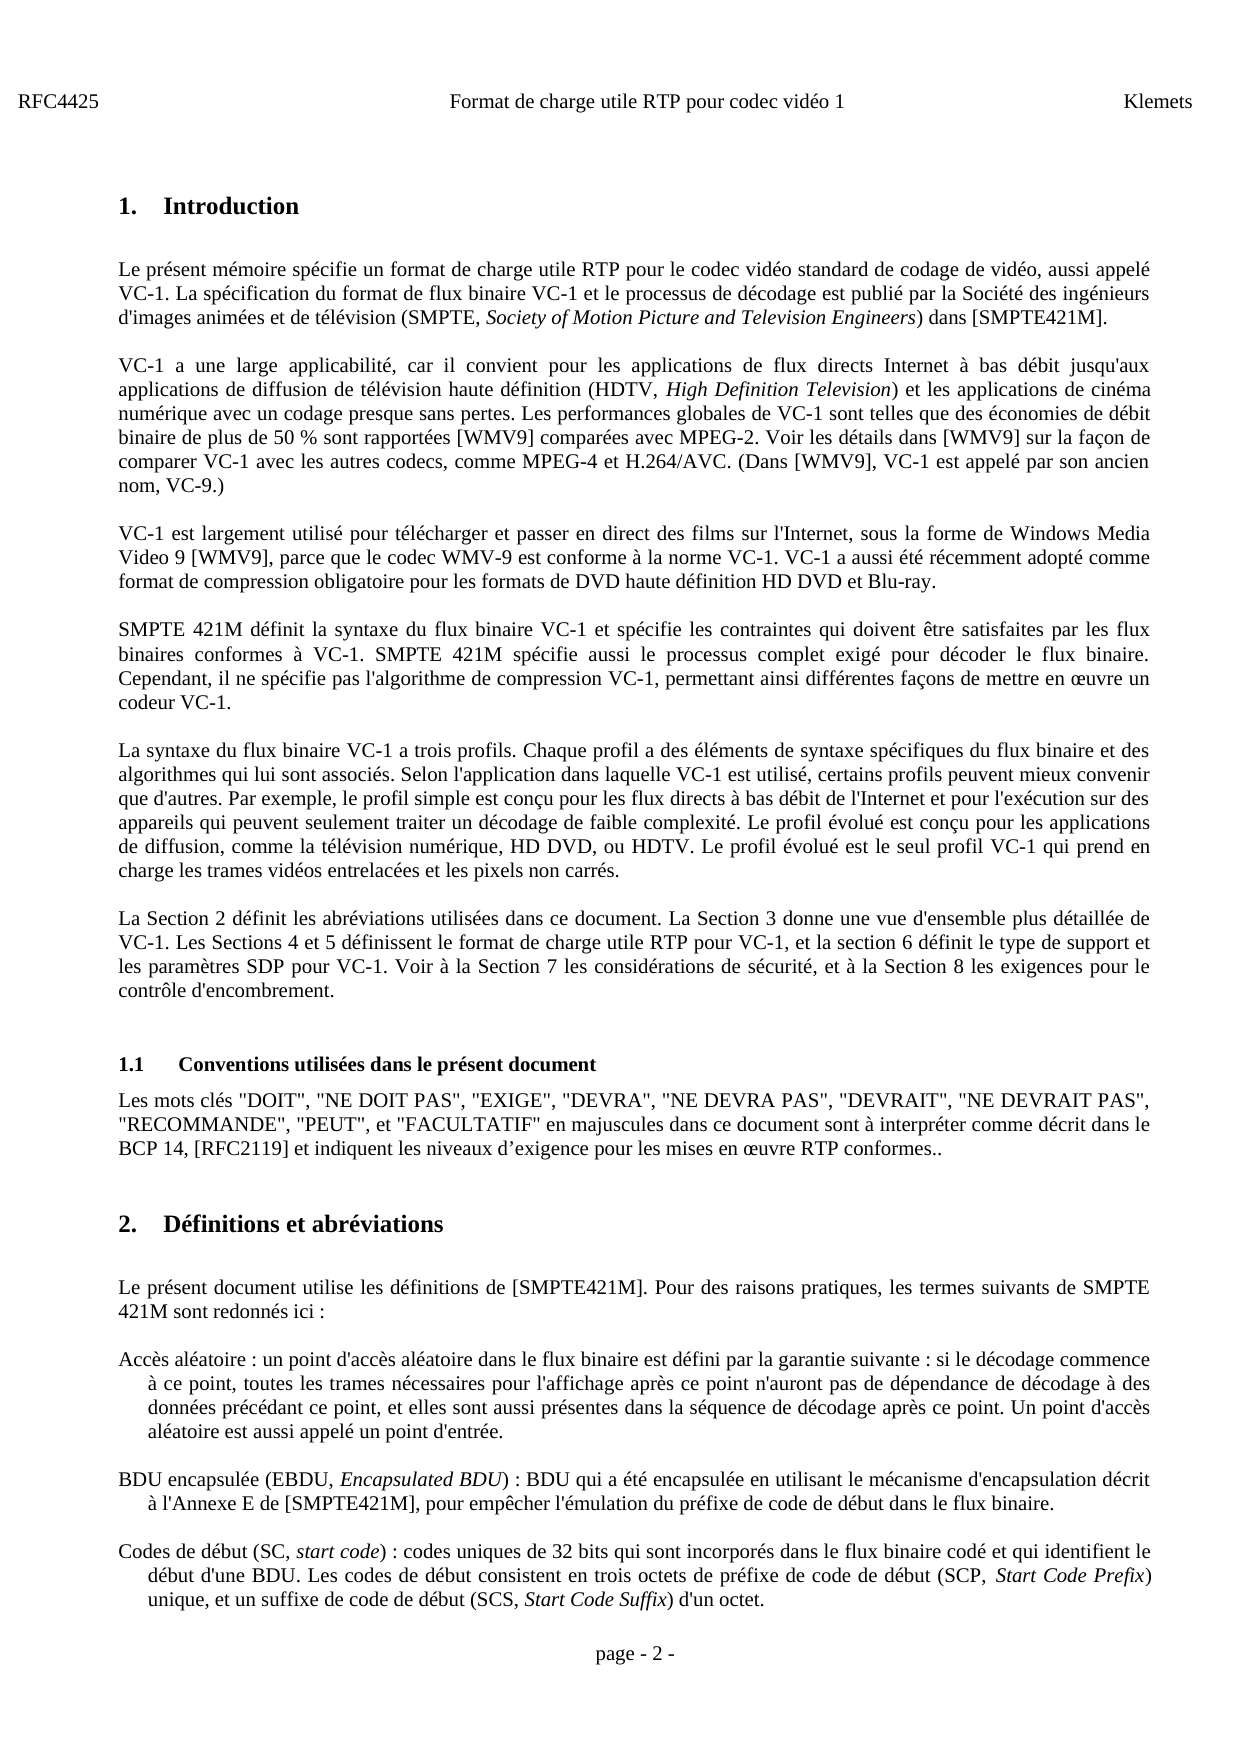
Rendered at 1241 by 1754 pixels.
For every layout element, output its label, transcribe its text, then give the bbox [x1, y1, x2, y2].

subtitle 1. Introduction [118, 191, 1152, 220]
text VC-1 a une large applicabilité, car il convient pour les applications de flux directs Internet à bas débit jusqu'aux applications de diffusion de télévision haute définition (HDTV, High Definition Television) et les applications de cinéma numérique avec un codage presque sans pertes. Les performances globales de VC-1 sont telles que des économies de débit binaire de plus de 50 % sont rapportées [WMV9] comparées avec MPEG-2. Voir les détails dans [WMV9] sur la façon de comparer VC-1 avec les autres codecs, comme MPEG-4 et H.264/AVC. (Dans [WMV9], VC-1 est appelé par son ancien nom, VC-9.) [118, 353, 1152, 497]
text La Section 2 définit les abréviations utilisées dans ce document. La Section 3 donne une vue d'ensemble plus détaillée de VC-1. Les Sections 4 et 5 définissent le format de charge utile RTP pour VC-1, et la section 6 définit le type de support et les paramètres SDP pour VC-1. Voir à la Section 7 les considérations de sécurité, et à la Section 8 les exigences pour le contrôle d'encombrement. [118, 906, 1152, 1002]
subtitle 1.1 Conventions utilisées dans le présent document [118, 1051, 1152, 1076]
subtitle 2. Définitions et abréviations [118, 1209, 1152, 1238]
text Accès aléatoire : un point d'accès aléatoire dans le flux binaire est défini par la garantie suivante : si le décodage commence à ce point, toutes les trames nécessaires pour l'affichage après ce point n'auront pas de dépendance de décodage à des données précédant ce point, et elles sont aussi présentes dans la séquence de décodage après ce point. Un point d'accès aléatoire est aussi appelé un point d'entrée. [118, 1347, 1152, 1443]
text Les mots clés "DOIT", "NE DOIT PAS", "EXIGE", "DEVRA", "NE DEVRA PAS", "DEVRAIT", "NE DEVRAIT PAS", "RECOMMANDE", "PEUT", et "FACULTATIF" en majuscules dans ce document sont à interpréter comme décrit dans le BCP 14, [RFC2119] et indiquent les niveaux d’exigence pour les mises en œuvre RTP conformes.. [118, 1088, 1152, 1160]
text Le présent mémoire spécifie un format de charge utile RTP pour le codec vidéo standard de codage de vidéo, aussi appelé VC-1. La spécification du format de flux binaire VC-1 et le processus de décodage est publié par la Société des ingénieurs d'images animées et de télévision (SMPTE, Society of Motion Picture and Television Engineers) dans [SMPTE421M]. [118, 256, 1152, 329]
text Le présent document utilise les définitions de [SMPTE421M]. Pour des raisons pratiques, les termes suivants de SMPTE 421M sont redonnés ici : [118, 1274, 1152, 1323]
text VC-1 est largement utilisé pour télécharger et passer en direct des films sur l'Internet, sous la forme de Windows Media Video 9 [WMV9], parce que le codec WMV-9 est conforme à la norme VC-1. VC-1 a aussi été récemment adopté comme format de compression obligatoire pour les formats de DVD haute définition HD DVD et Blu-ray. [118, 521, 1152, 593]
text La syntaxe du flux binaire VC-1 a trois profils. Chaque profil a des éléments de syntaxe spécifiques du flux binaire et des algorithmes qui lui sont associés. Selon l'application dans laquelle VC-1 est utilisé, certains profils peuvent mieux convenir que d'autres. Par exemple, le profil simple est conçu pour les flux directs à bas débit de l'Internet et pour l'exécution sur des appareils qui peuvent seulement traiter un décodage de faible complexité. Le profil évolué est conçu pour les applications de diffusion, comme la télévision numérique, HD DVD, ou HDTV. Le profil évolué est le seul profil VC-1 qui prend en charge les trames vidéos entrelacées et les pixels non carrés. [118, 738, 1152, 882]
text Codes de début (SC, start code) : codes uniques de 32 bits qui sont incorporés dans le flux binaire codé et qui identifient le début d'une BDU. Les codes de début consistent en trois octets de préfixe de code de début (SCP, Start Code Prefix) unique, et un suffixe de code de début (SCS, Start Code Suffix) d'un octet. [118, 1539, 1152, 1611]
text BDU encapsulée (EBDU, Encapsulated BDU) : BDU qui a été encapsulée en utilisant le mécanisme d'encapsulation décrit à l'Annexe E de [SMPTE421M], pour empêcher l'émulation du préfixe de code de début dans le flux binaire. [118, 1467, 1152, 1515]
text SMPTE 421M définit la syntaxe du flux binaire VC-1 et spécifie les contraintes qui doivent être satisfaites par les flux binaires conformes à VC-1. SMPTE 421M spécifie aussi le processus complet exigé pour décoder le flux binaire. Cependant, il ne spécifie pas l'algorithme de compression VC-1, permettant ainsi différentes façons de mettre en œuvre un codeur VC-1. [118, 617, 1152, 714]
